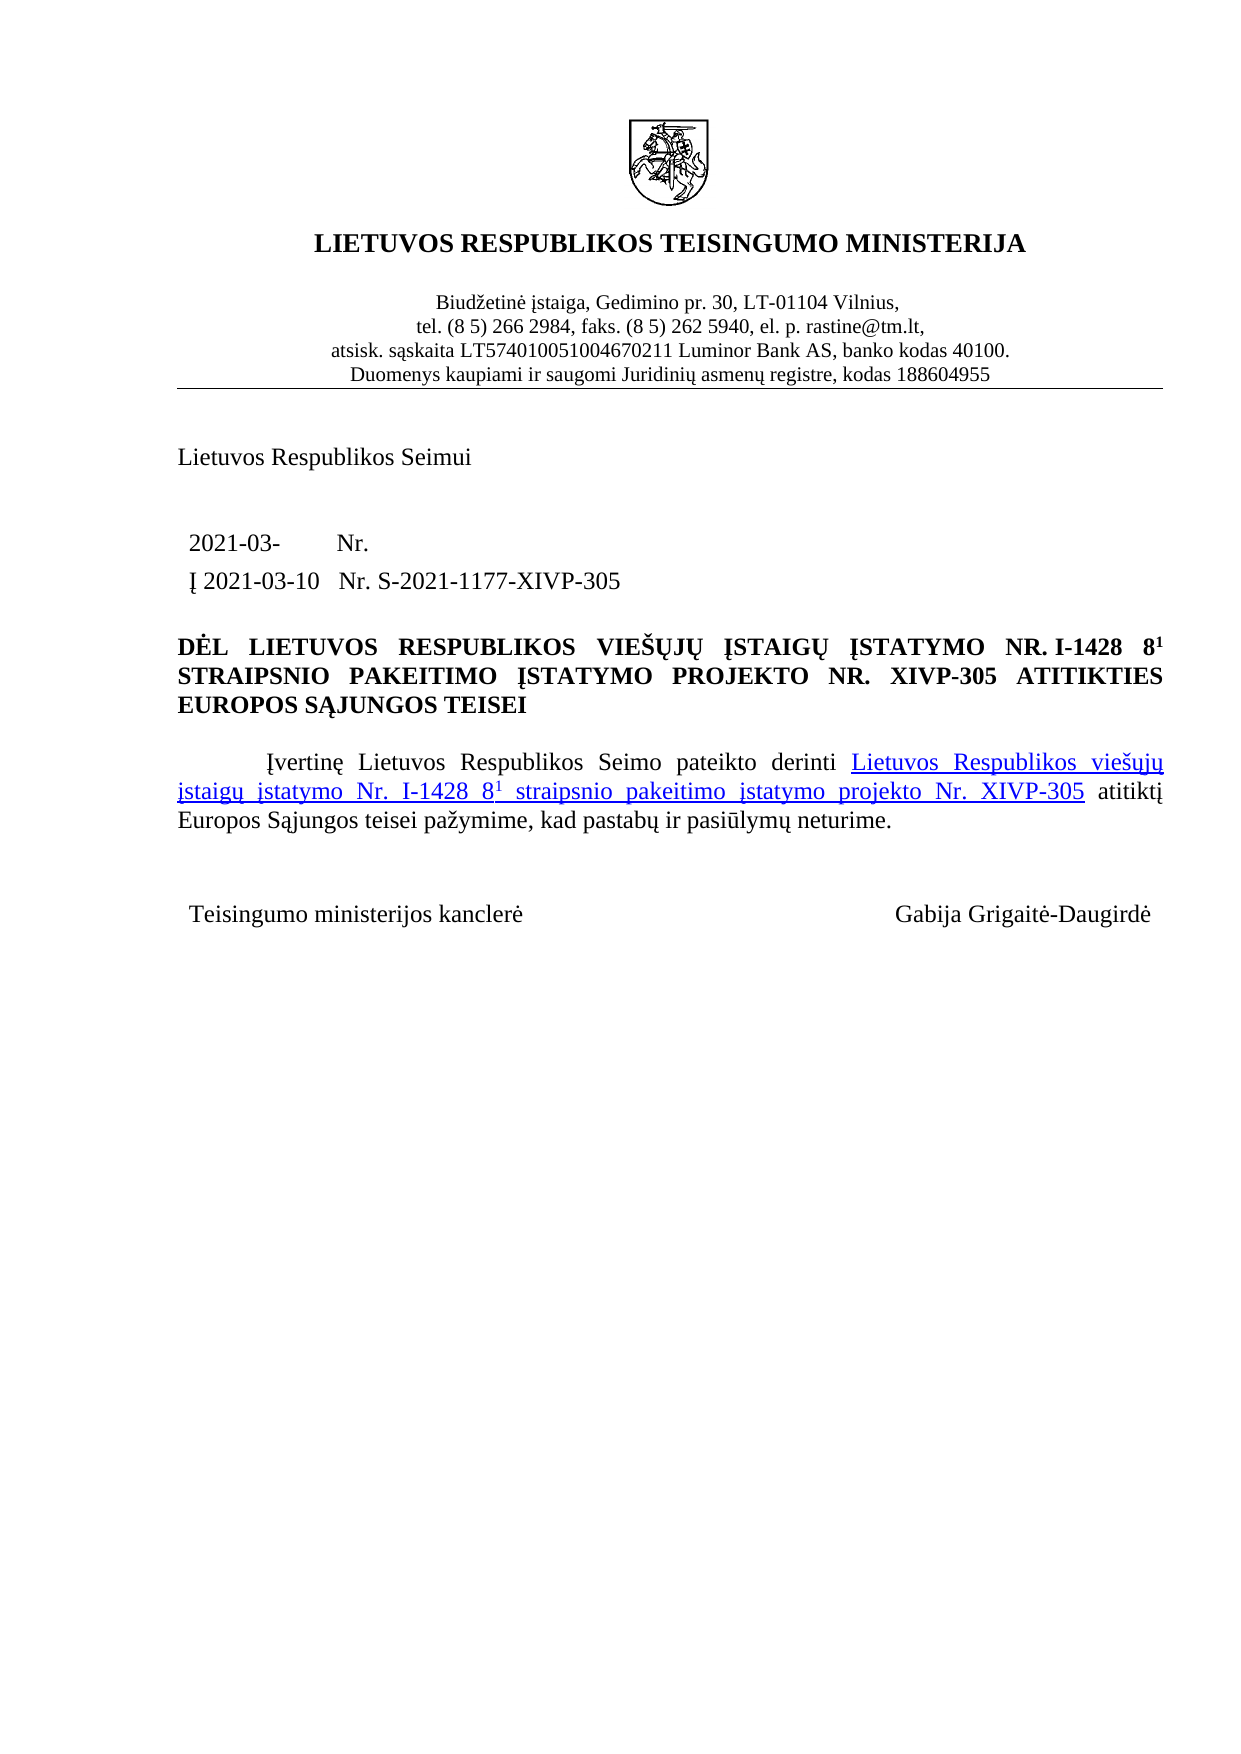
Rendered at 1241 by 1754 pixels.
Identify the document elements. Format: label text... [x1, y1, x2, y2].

table_header 2021-03- Nr. [177, 528, 661, 566]
table_header Teisingumo ministerijos kanclerė [177, 900, 738, 957]
table_cell Į 2021-03-10 Nr. S-2021-1177-XIVP-305 [177, 566, 661, 604]
text Įvertinę Lietuvos Respublikos Seimo pateikto derinti Lietuvos Respublikos viešųjų įstaigų įstatymo Nr. I-1428 81 straipsnio pakeitimo įstatymo projekto Nr. XIVP-305 atitiktį Europos Sąjungos teisei pažymime, kad pastabų ir pasiūlymų neturime. [177, 747, 1163, 834]
text Lietuvos Respublikos Seimui [177, 442, 1130, 471]
table_header Gabija Grigaitė-Daugirdė [738, 900, 1162, 957]
text Dėl Lietuvos respublikos VIEŠŲJŲ ĮSTAIGŲ ĮSTATYMO NR. I-1428 81 STRAIPSNIO PAKEITIMO ĮSTATYMO PROJEKTO NR. XIVP-305 ATITIKTIES EUROPOS SĄJUNGOS TEISEI [177, 632, 1163, 719]
